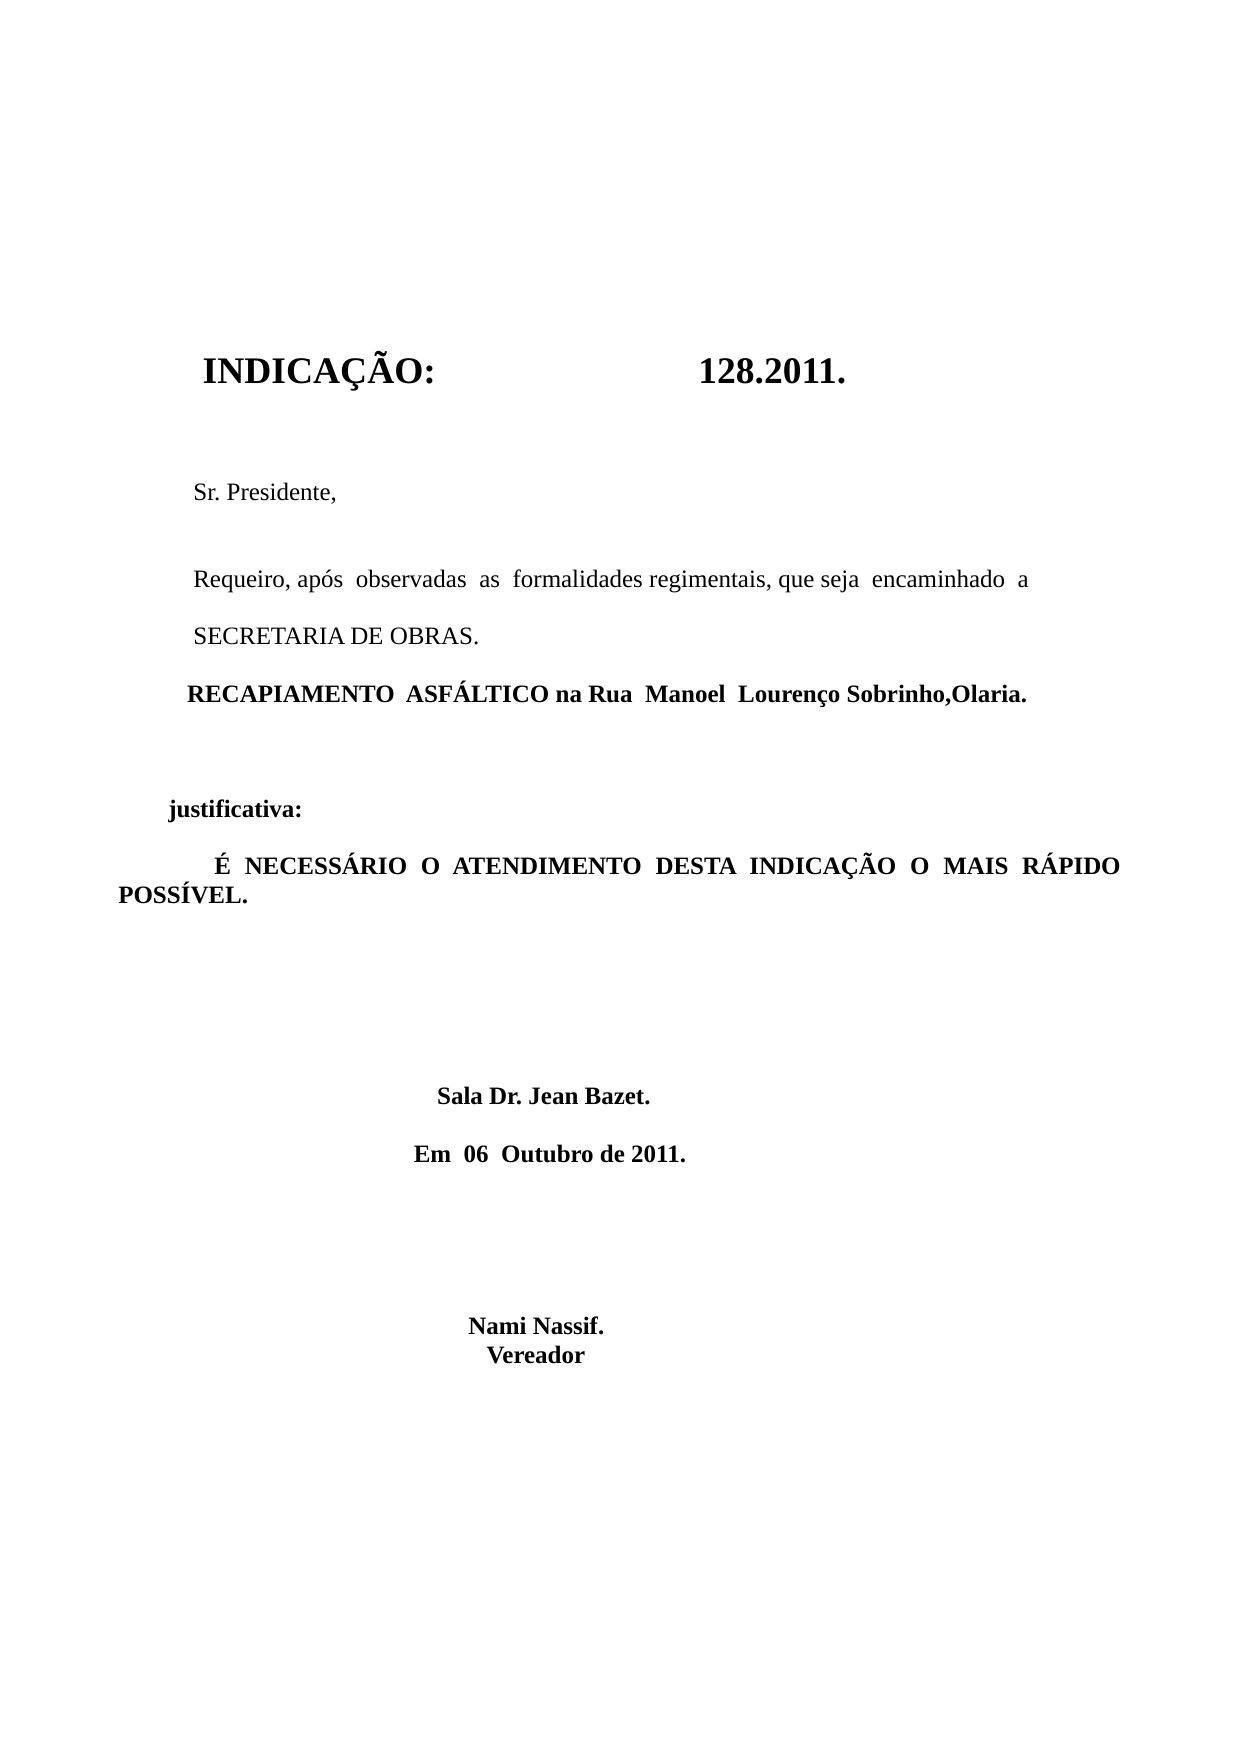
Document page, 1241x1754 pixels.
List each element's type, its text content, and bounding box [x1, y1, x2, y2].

text justificativa: [118, 794, 1122, 822]
text Sala Dr. Jean Bazet. [118, 1081, 1122, 1110]
text INDICAÇÃO: 128.2011. [118, 348, 1122, 391]
text SECRETARIA DE OBRAS. [118, 621, 1122, 650]
text RECAPIAMENTO ASFÁLTICO na Rua Manoel Lourenço Sobrinho,Olaria. [118, 679, 1122, 707]
text Vereador [118, 1340, 1122, 1369]
text Requeiro, após observadas as formalidades regimentais, que seja encaminhado a [118, 564, 1122, 592]
text Sr. Presidente, [118, 477, 1122, 506]
text Em 06 Outubro de 2011. [118, 1139, 1122, 1167]
text É NECESSÁRIO O ATENDIMENTO DESTA INDICAÇÃO O MAIS RÁPIDO POSSÍVEL. [118, 851, 1122, 909]
text Nami Nassif. [118, 1311, 1122, 1340]
